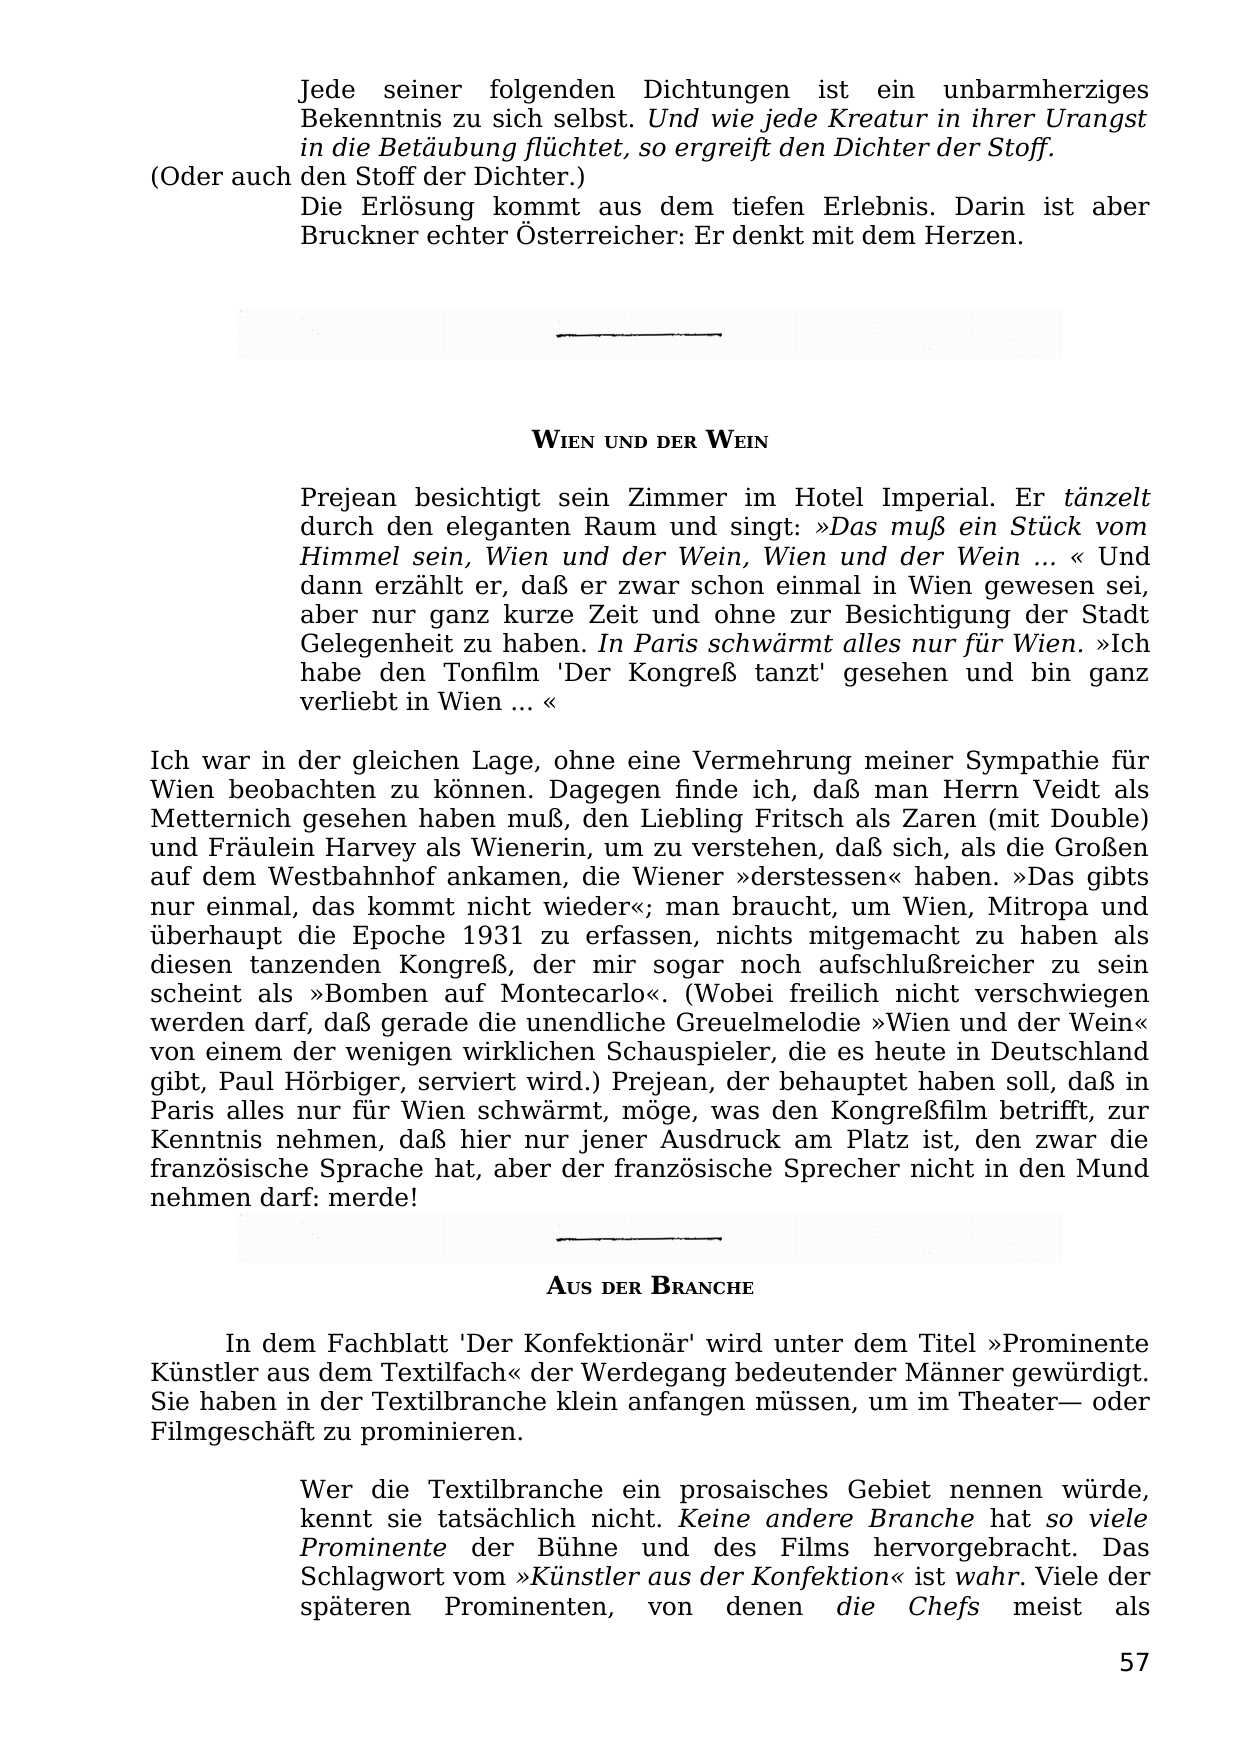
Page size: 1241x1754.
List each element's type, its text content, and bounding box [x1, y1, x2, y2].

text Jede seiner folgenden Dichtungen ist ein unbarmherziges Bekenntnis zu sich selbst. Und wie jede Kreatur in ihrer Urangst in die Betäubung flüchtet, so ergreift den Dichter der Stoff. [300, 75, 1151, 162]
text Ich war in der gleichen Lage, ohne eine Vermehrung meiner Sympathie für Wien beobachten zu können. Dagegen finde ich, daß man Herrn Veidt als Metternich gesehen haben muß, den Liebling Fritsch als Zaren (mit Double) und Fräulein Harvey als Wienerin, um zu verstehen, daß sich, als die Großen auf dem Westbahnhof ankamen, die Wiener »derstessen« haben. »Das gibts nur einmal, das kommt nicht wieder«; man braucht, um Wien, Mitropa und überhaupt die Epoche 1931 zu erfassen, nichts mitgemacht zu haben als diesen tanzenden Kongreß, der mir sogar noch aufschlußreicher zu sein scheint als »Bomben auf Montecarlo«. (Wobei freilich nicht verschwiegen werden darf, daß gerade die unendliche Greuelmelodie »Wien und der Wein« von einem der wenigen wirklichen Schauspieler, die es heute in Deutschland gibt, Paul Hörbiger, serviert wird.) Prejean, der behauptet haben soll, daß in Paris alles nur für Wien schwärmt, möge, was den Kongreßfilm betrifft, zur Kenntnis nehmen, daß hier nur jener Ausdruck am Platz ist, den zwar die französische Sprache hat, aber der französische Sprecher nicht in den Mund nehmen darf: merde! [150, 746, 1151, 1212]
text Aus der Branche [150, 1212, 1151, 1300]
picture [237, 1212, 1063, 1263]
text (Oder auch den Stoff der Dichter.) [150, 162, 1151, 192]
text Prejean besichtigt sein Zimmer im Hotel Imperial. Er tänzelt durch den eleganten Raum und singt: »Das muß ein Stück vom Himmel sein, Wien und der Wein, Wien und der Wein ... « Und dann erzählt er, daß er zwar schon einmal in Wien gewesen sei, aber nur ganz kurze Zeit und ohne zur Besichtigung der Stadt Gelegenheit zu haben. In Paris schwärmt alles nur für Wien. »Ich habe den Tonfilm 'Der Kongreß tanzt' gesehen und bin ganz verliebt in Wien ... « [300, 483, 1151, 717]
text In dem Fachblatt 'Der Konfektionär' wird unter dem Titel »Prominente Künstler aus dem Textilfach« der Werdegang bedeutender Männer gewürdigt. Sie haben in der Textilbranche klein anfangen müssen, um im Theater— oder Filmgeschäft zu prominieren. [150, 1329, 1151, 1446]
text Die Erlösung kommt aus dem tiefen Erlebnis. Darin ist aber Bruckner echter Österreicher: Er denkt mit dem Herzen. [300, 192, 1151, 250]
text Wien und der Wein [150, 396, 1151, 454]
picture [237, 308, 1063, 359]
text Wer die Textilbranche ein prosaisches Gebiet nennen würde, kennt sie tatsächlich nicht. Keine andere Branche hat so viele Prominente der Bühne und des Films hervorgebracht. Das Schlagwort vom »Künstler aus der Konfektion« ist wahr. Viele der späteren Prominenten, von denen die Chefs meist als [300, 1475, 1151, 1621]
